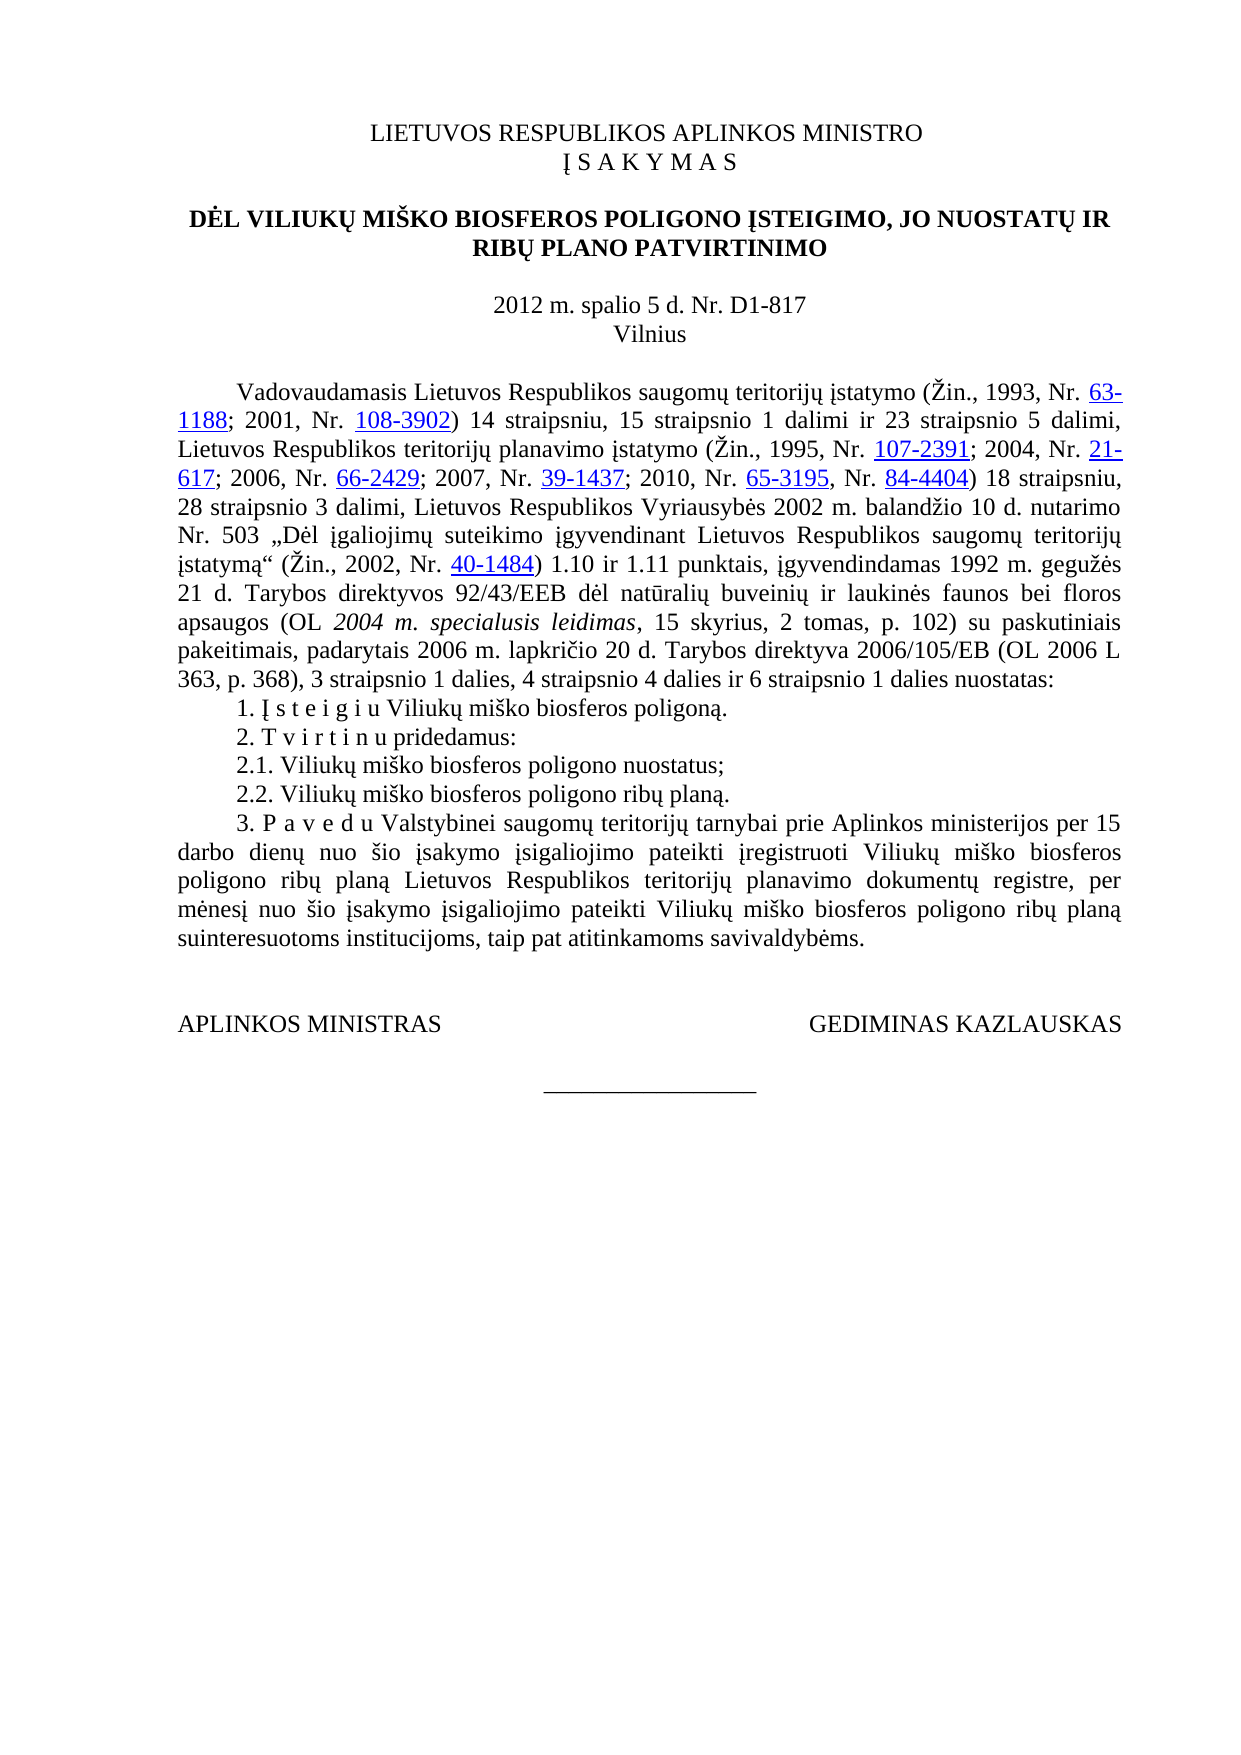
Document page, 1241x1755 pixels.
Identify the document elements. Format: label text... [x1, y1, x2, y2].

text Vilnius [177, 319, 1122, 348]
text LIETUVOS RESPUBLIKOS APLINKOS MINISTRO [177, 118, 1122, 147]
text _________________ [177, 1067, 1122, 1096]
text 3. P a v e d u Valstybinei saugomų teritorijų tarnybai prie Aplinkos ministerijos per 15 darbo dienų nuo šio įsakymo įsigaliojimo pateikti įregistruoti Viliukų miško biosferos poligono ribų planą Lietuvos Respublikos teritorijų planavimo dokumentų registre, per mėnesį nuo šio įsakymo įsigaliojimo pateikti Viliukų miško biosferos poligono ribų planą suinteresuotoms institucijoms, taip pat atitinkamoms savivaldybėms. [177, 808, 1122, 952]
text Vadovaudamasis Lietuvos Respublikos saugomų teritorijų įstatymo (Žin., 1993, Nr. 63-1188; 2001, Nr. 108-3902) 14 straipsniu, 15 straipsnio 1 dalimi ir 23 straipsnio 5 dalimi, Lietuvos Respublikos teritorijų planavimo įstatymo (Žin., 1995, Nr. 107-2391; 2004, Nr. 21-617; 2006, Nr. 66-2429; 2007, Nr. 39-1437; 2010, Nr. 65-3195, Nr. 84-4404) 18 straipsniu, 28 straipsnio 3 dalimi, Lietuvos Respublikos Vyriausybės 2002 m. balandžio 10 d. nutarimo Nr. 503 „Dėl įgaliojimų suteikimo įgyvendinant Lietuvos Respublikos saugomų teritorijų įstatymą“ (Žin., 2002, Nr. 40-1484) 1.10 ir 1.11 punktais, įgyvendindamas 1992 m. gegužės 21 d. Tarybos direktyvos 92/43/EEB dėl natūralių buveinių ir laukinės faunos bei floros apsaugos (OL 2004 m. specialusis leidimas, 15 skyrius, 2 tomas, p. 102) su paskutiniais pakeitimais, padarytais 2006 m. lapkričio 20 d. Tarybos direktyva 2006/105/EB (OL 2006 L 363, p. 368), 3 straipsnio 1 dalies, 4 straipsnio 4 dalies ir 6 straipsnio 1 dalies nuostatas: [177, 377, 1122, 693]
text 2. T v i r t i n u pridedamus: [177, 722, 1122, 751]
text 2.2. Viliukų miško biosferos poligono ribų planą. [177, 779, 1122, 808]
text 1. Į s t e i g i u Viliukų miško biosferos poligoną. [177, 693, 1122, 722]
text 2012 m. spalio 5 d. Nr. D1-817 [177, 291, 1122, 319]
text Į S A K Y M A S [177, 147, 1122, 176]
text 2.1. Viliukų miško biosferos poligono nuostatus; [177, 751, 1122, 779]
text Aplinkos ministras Gediminas Kazlauskas [177, 1009, 1122, 1038]
text DĖL VILIUKŲ MIŠKO BIOSFEROS POLIGONO ĮSTEIGIMO, JO NUOSTATŲ IR RIBŲ PLANO PATVIRTINIMO [177, 204, 1122, 262]
